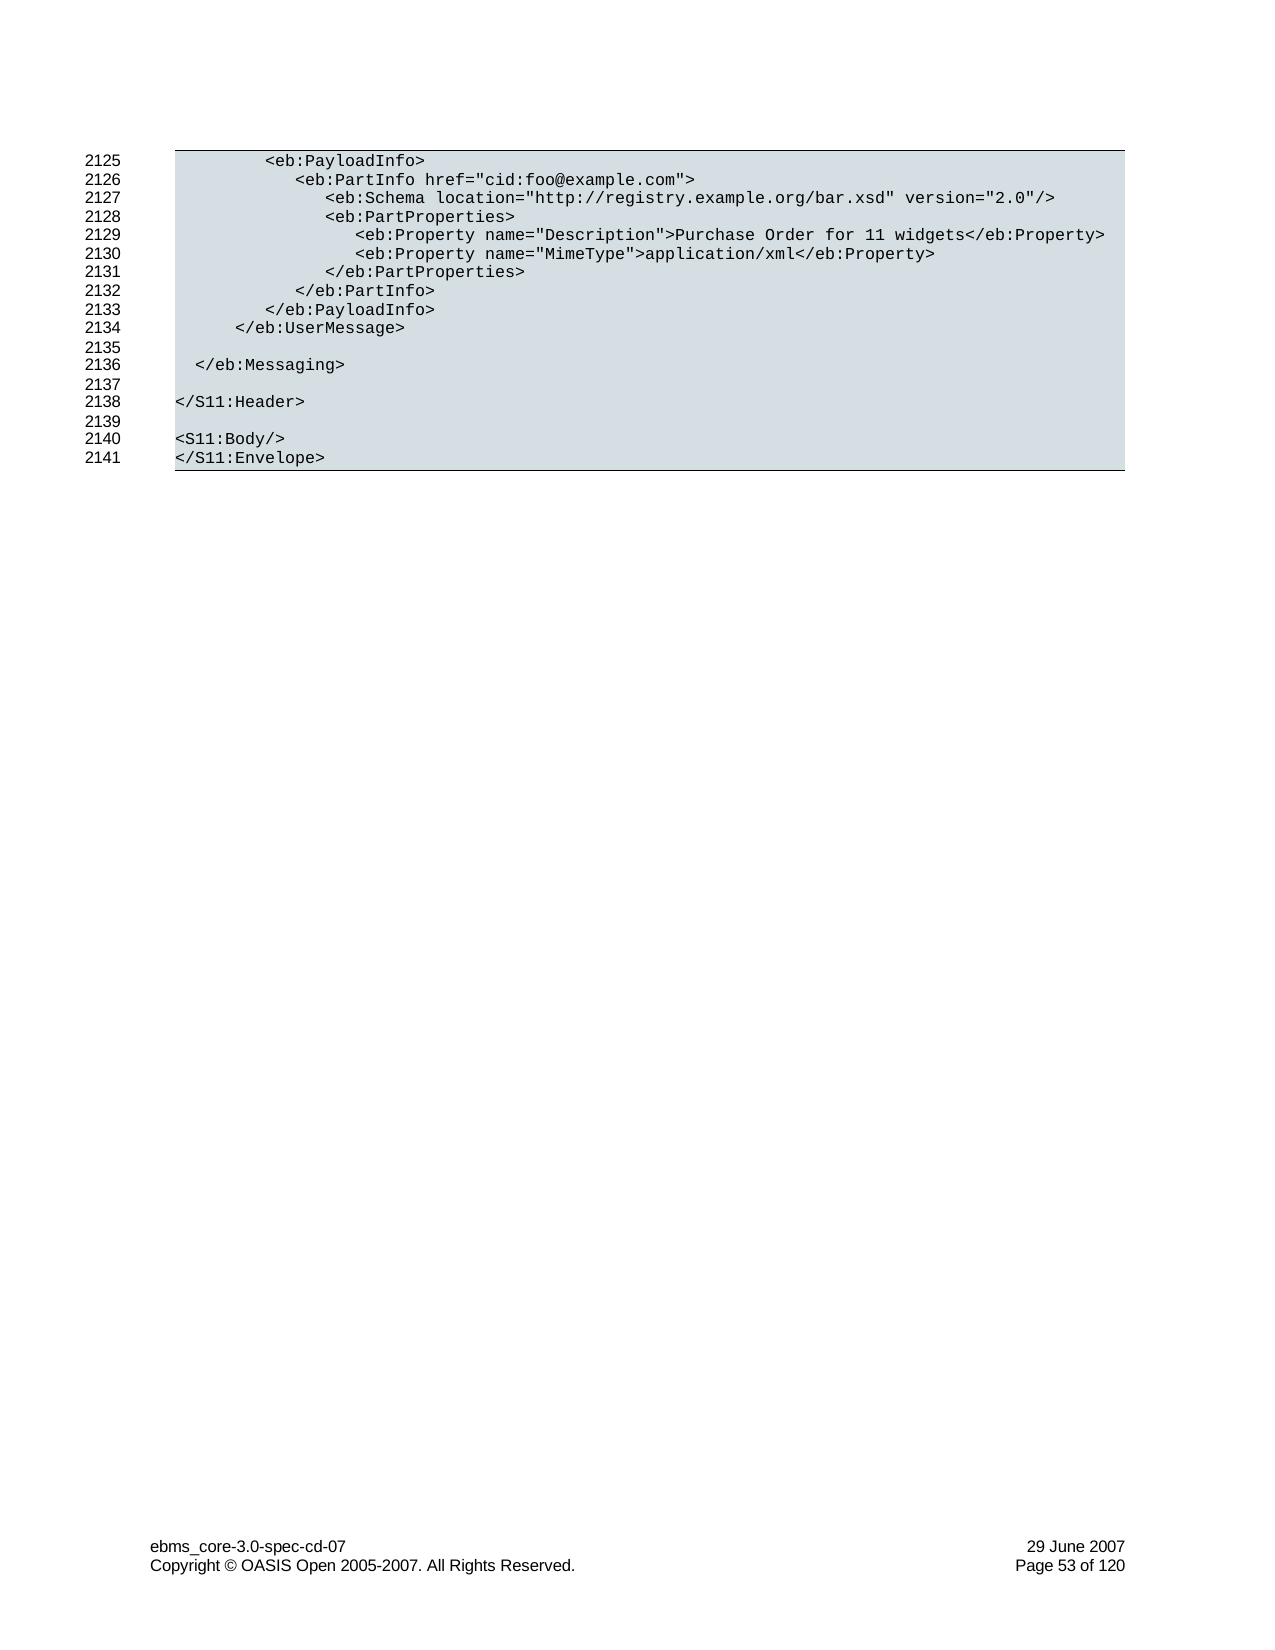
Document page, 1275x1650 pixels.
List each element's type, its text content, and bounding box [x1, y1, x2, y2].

list <S11:Body/> [175, 428, 1125, 447]
list </eb:PartInfo> [175, 280, 1125, 298]
list <eb:PartProperties> [175, 206, 1125, 224]
list </eb:UserMessage> [175, 317, 1125, 335]
list </S11:Envelope> [175, 447, 1125, 470]
list <eb:Property name="Description">Purchase Order for 11 widgets</eb:Property> [175, 224, 1125, 243]
list <eb:Property name="MimeType">application/xml</eb:Property> [175, 243, 1125, 261]
list </eb:PayloadInfo> [175, 298, 1125, 317]
list <eb:PartInfo href="cid:foo@example.com"> [175, 168, 1125, 187]
list <eb:Schema location="http://registry.example.org/bar.xsd" version="2.0"/> [175, 187, 1125, 206]
list </eb:PartProperties> [175, 261, 1125, 280]
list </eb:Messaging> [175, 354, 1125, 372]
list <eb:PayloadInfo> [175, 151, 1125, 168]
list </S11:Header> [175, 391, 1125, 409]
